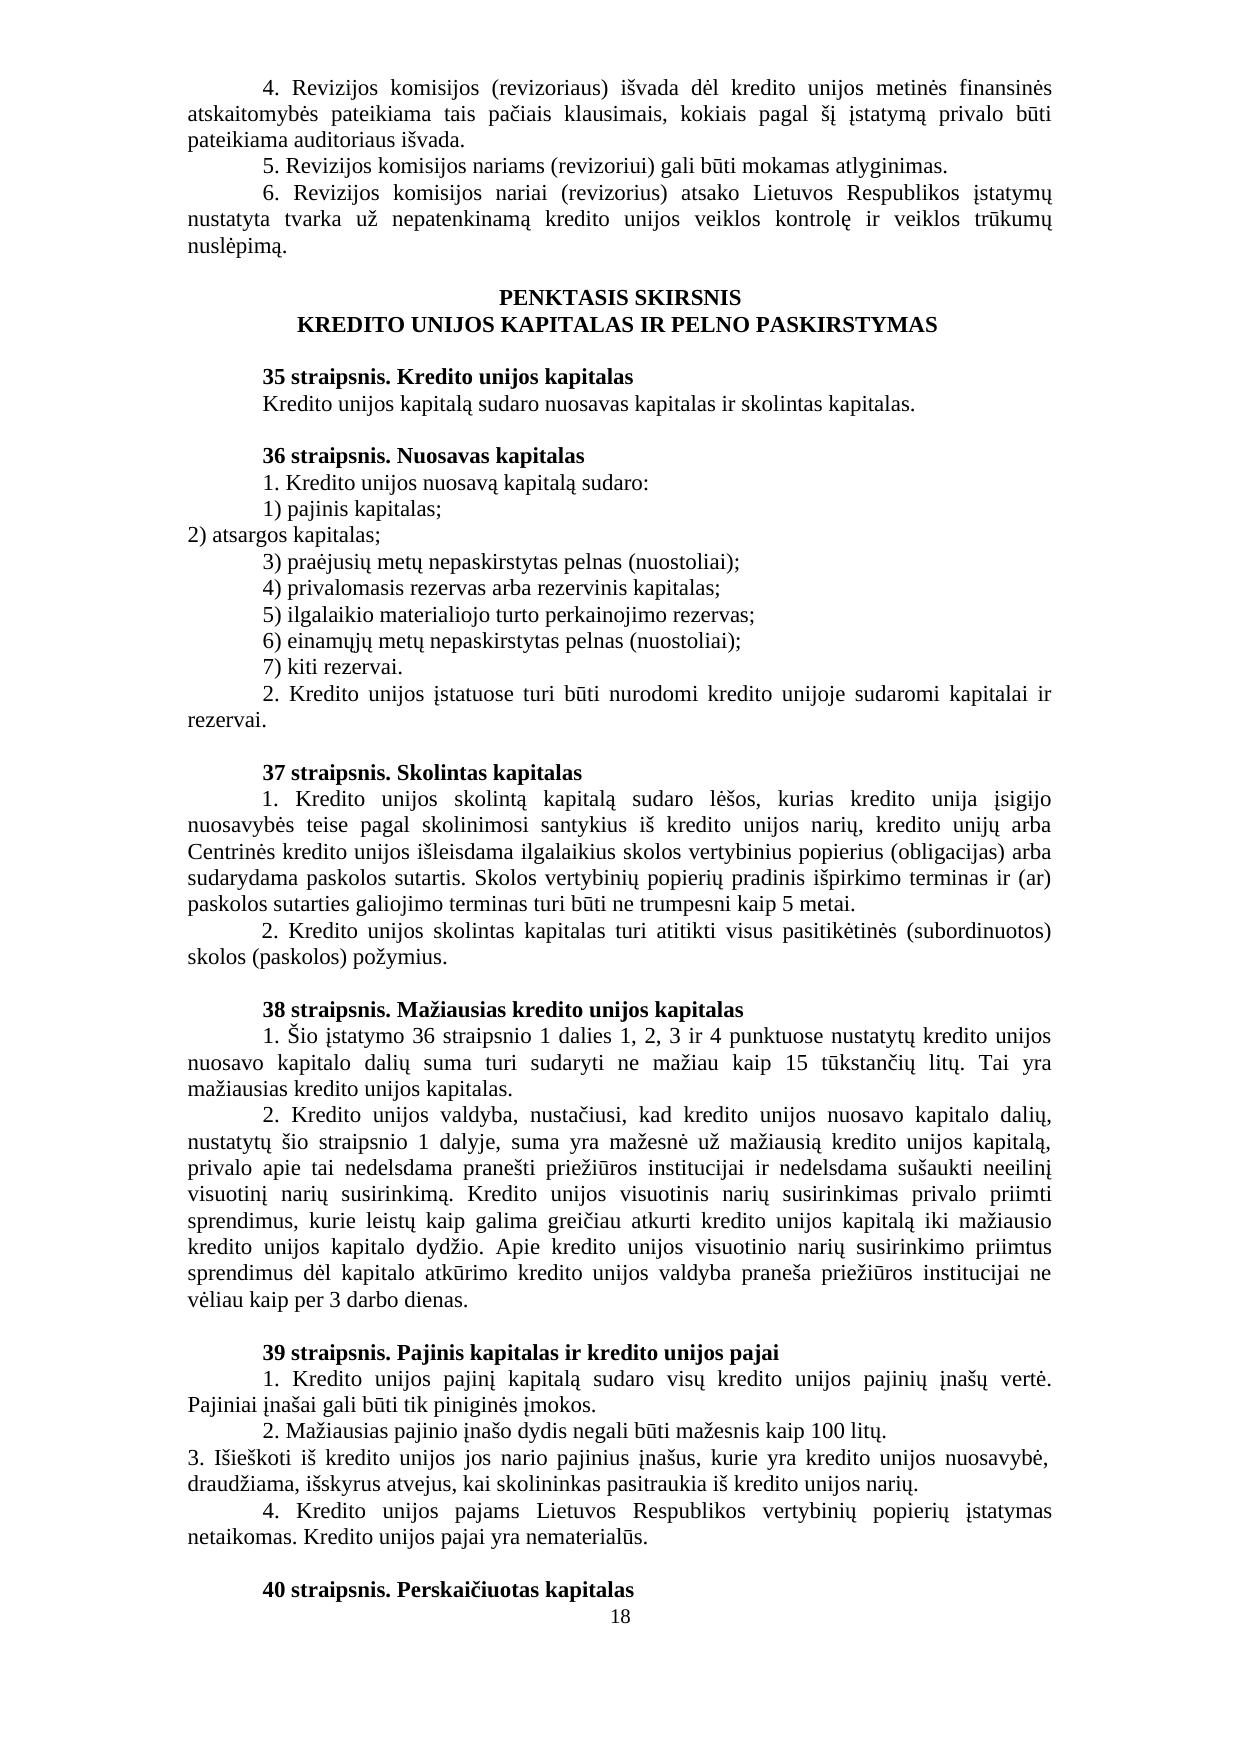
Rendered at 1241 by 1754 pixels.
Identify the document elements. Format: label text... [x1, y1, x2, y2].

text 1. Šio įstatymo 36 straipsnio 1 dalies 1, 2, 3 ir 4 punktuose nustatytų kredito unijos nuosavo kapitalo dalių suma turi sudaryti ne mažiau kaip 15 tūkstančių litų. Tai yra mažiausias kredito unijos kapitalas. [187, 1022, 1053, 1101]
text 1. Kredito unijos skolintą kapitalą sudaro lėšos, kurias kredito unija įsigijo nuosavybės teise pagal skolinimosi santykius iš kredito unijos narių, kredito unijų arba Centrinės kredito unijos išleisdama ilgalaikius skolos vertybinius popierius (obligacijas) arba sudarydama paskolos sutartis. Skolos vertybinių popierių pradinis išpirkimo terminas ir (ar) paskolos sutarties galiojimo terminas turi būti ne trumpesni kaip 5 metai. [187, 785, 1053, 917]
text 35 straipsnis. Kredito unijos kapitalas [187, 363, 1053, 390]
text 2. Kredito unijos įstatuose turi būti nurodomi kredito unijoje sudaromi kapitalai ir rezervai. [187, 680, 1053, 732]
text 5. Revizijos komisijos nariams (revizoriui) gali būti mokamas atlyginimas. [187, 153, 1053, 179]
text 3) praėjusių metų nepaskirstytas pelnas (nuostoliai); [187, 548, 1053, 574]
text 7) kiti rezervai. [187, 653, 1053, 680]
text 40 straipsnis. Perskaičiuotas kapitalas [187, 1576, 1053, 1602]
text 5) ilgalaikio materialiojo turto perkainojimo rezervas; [187, 601, 1053, 627]
text 37 straipsnis. Skolintas kapitalas [187, 759, 1053, 785]
text 2) atsargos kapitalas; [187, 522, 1053, 548]
text 6) einamųjų metų nepaskirstytas pelnas (nuostoliai); [187, 627, 1053, 653]
text 1) pajinis kapitalas; [187, 495, 1053, 522]
text KREDITO UNIJOS KAPITALAS IR PELNO PASKIRSTYMAS [187, 311, 1053, 337]
text 39 straipsnis. Pajinis kapitalas ir kredito unijos pajai [187, 1338, 1053, 1365]
text 1. Kredito unijos nuosavą kapitalą sudaro: [187, 469, 1053, 495]
text 36 straipsnis. Nuosavas kapitalas [187, 442, 1053, 469]
text 4) privalomasis rezervas arba rezervinis kapitalas; [187, 574, 1053, 601]
text 4. Kredito unijos pajams Lietuvos Respublikos vertybinių popierių įstatymas netaikomas. Kredito unijos pajai yra nematerialūs. [187, 1497, 1053, 1549]
subtitle PENKTASIS skirsnis [187, 284, 1053, 311]
text 1. Kredito unijos pajinį kapitalą sudaro visų kredito unijos pajinių įnašų vertė. Pajiniai įnašai gali būti tik piniginės įmokos. [187, 1365, 1053, 1418]
text 2. Kredito unijos skolintas kapitalas turi atitikti visus pasitikėtinės (subordinuotos) skolos (paskolos) požymius. [187, 917, 1053, 969]
text 2. Mažiausias pajinio įnašo dydis negali būti mažesnis kaip 100 litų. [187, 1418, 1053, 1444]
text 2. Kredito unijos valdyba, nustačiusi, kad kredito unijos nuosavo kapitalo dalių, nustatytų šio straipsnio 1 dalyje, suma yra mažesnė už mažiausią kredito unijos kapitalą, privalo apie tai nedelsdama pranešti priežiūros institucijai ir nedelsdama sušaukti neeilinį visuotinį narių susirinkimą. Kredito unijos visuotinis narių susirinkimas privalo priimti sprendimus, kurie leistų kaip galima greičiau atkurti kredito unijos kapitalą iki mažiausio kredito unijos kapitalo dydžio. Apie kredito unijos visuotinio narių susirinkimo priimtus sprendimus dėl kapitalo atkūrimo kredito unijos valdyba praneša priežiūros institucijai ne vėliau kaip per 3 darbo dienas. [187, 1101, 1053, 1312]
text Kredito unijos kapitalą sudaro nuosavas kapitalas ir skolintas kapitalas. [187, 390, 1053, 416]
text 3. Išieškoti iš kredito unijos jos nario pajinius įnašus, kurie yra kredito unijos nuosavybė, draudžiama, išskyrus atvejus, kai skolininkas pasitraukia iš kredito unijos narių. [187, 1444, 1050, 1497]
text 4. Revizijos komisijos (revizoriaus) išvada dėl kredito unijos metinės finansinės atskaitomybės pateikiama tais pačiais klausimais, kokiais pagal šį įstatymą privalo būti pateikiama auditoriaus išvada. [187, 73, 1053, 153]
text 38 straipsnis. Mažiausias kredito unijos kapitalas [187, 996, 1053, 1022]
text 6. Revizijos komisijos nariai (revizorius) atsako Lietuvos Respublikos įstatymų nustatyta tvarka už nepatenkinamą kredito unijos veiklos kontrolę ir veiklos trūkumų nuslėpimą. [187, 179, 1053, 258]
